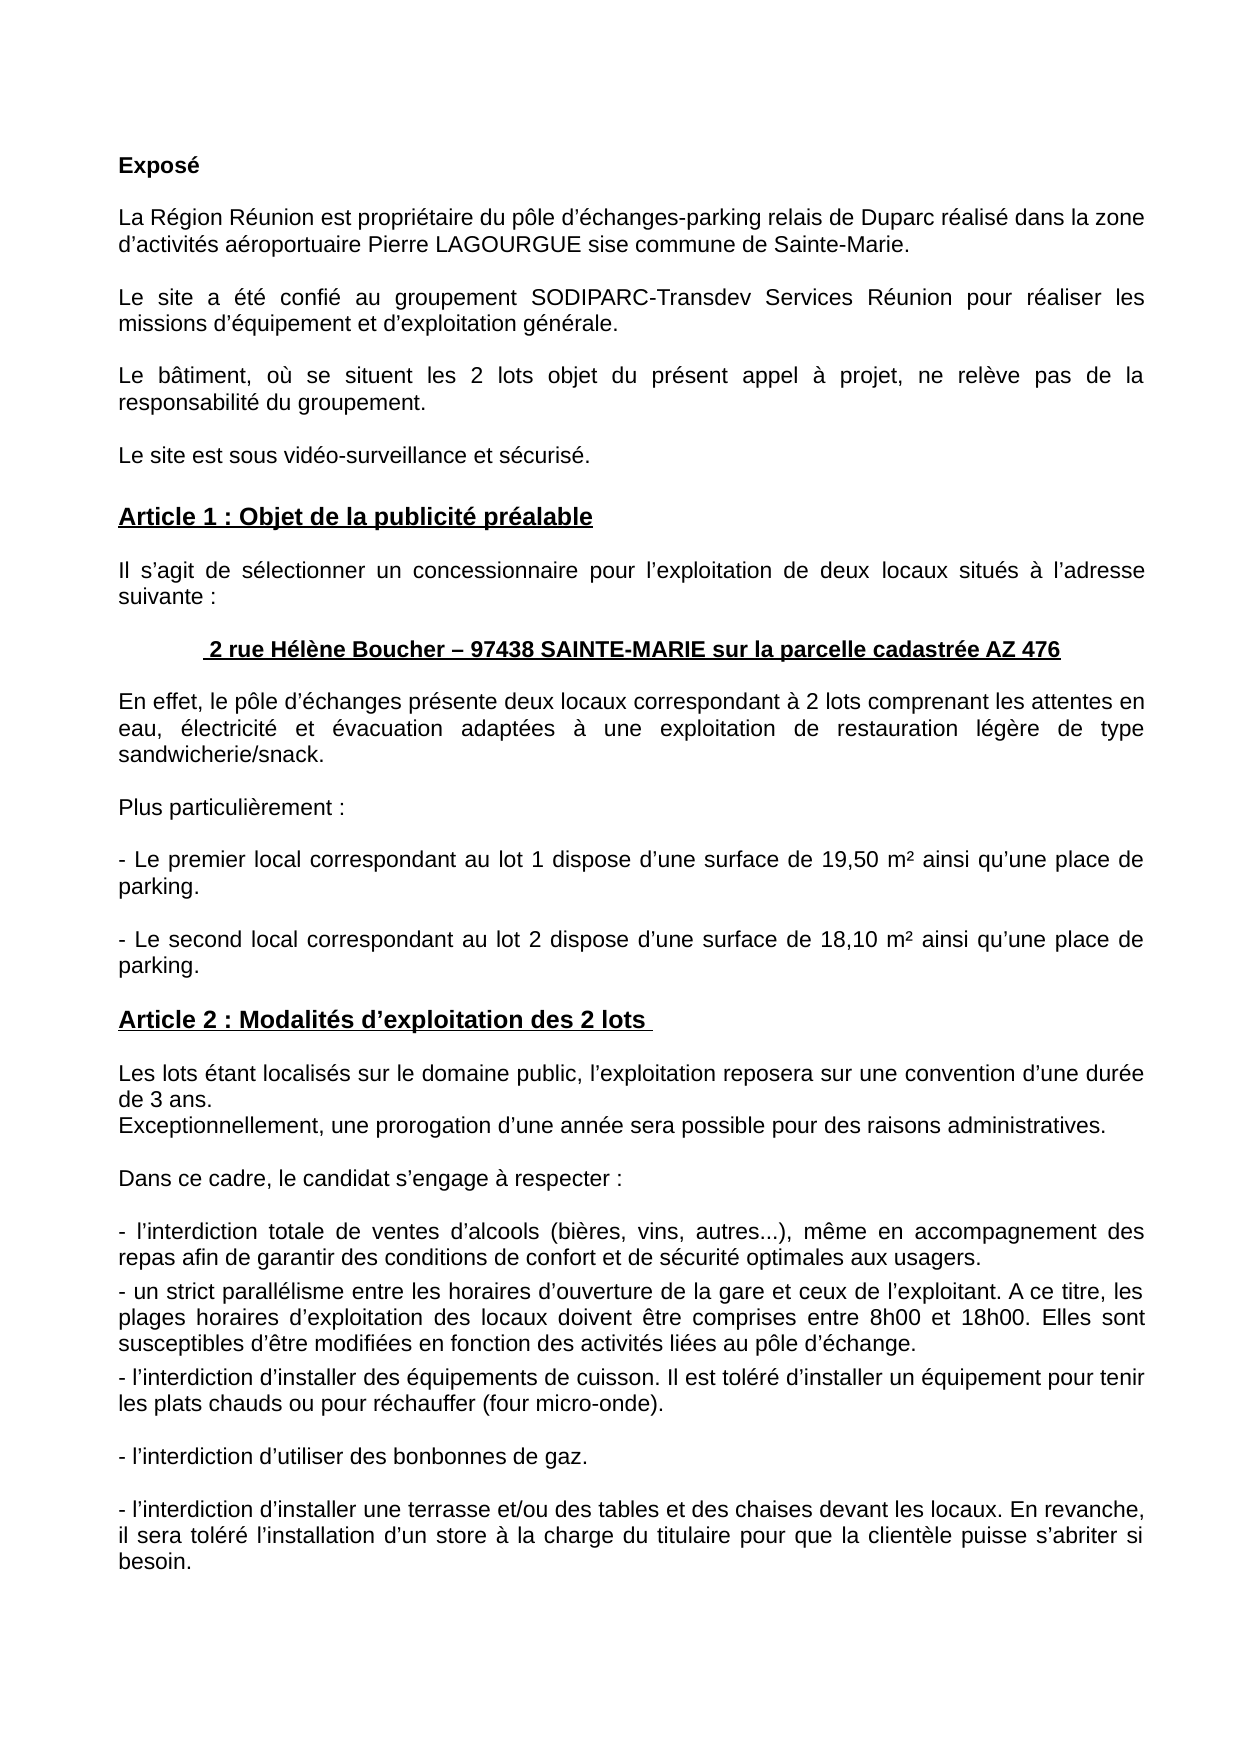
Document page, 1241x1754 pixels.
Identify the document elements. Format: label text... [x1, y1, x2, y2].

text - l’interdiction totale de ventes d’alcools (bières, vins, autres...), même en accompagnement des repas afin de garantir des conditions de confort et de sécurité optimales aux usagers. [118, 1218, 1146, 1271]
text - un strict parallélisme entre les horaires d’ouverture de la gare et ceux de l’exploitant. A ce titre, les plages horaires d’exploitation des locaux doivent être comprises entre 8h00 et 18h00. Elles sont susceptibles d’être modifiées en fonction des activités liées au pôle d’échange. [118, 1278, 1146, 1357]
text Les lots étant localisés sur le domaine public, l’exploitation reposera sur une convention d’une durée de 3 ans. [118, 1060, 1146, 1112]
text - l’interdiction d’installer une terrasse et/ou des tables et des chaises devant les locaux. En revanche, il sera toléré l’installation d’un store à la charge du titulaire pour que la clientèle puisse s’abriter si besoin. [118, 1496, 1146, 1574]
text Il s’agit de sélectionner un concessionnaire pour l’exploitation de deux locaux situés à l’adresse suivante : [118, 557, 1146, 609]
text Article 1 : Objet de la publicité préalable [118, 501, 1146, 530]
text Le bâtiment, où se situent les 2 lots objet du présent appel à projet, ne relève pas de la responsabilité du groupement. [118, 362, 1146, 415]
text Le site a été confié au groupement SODIPARC-Transdev Services Réunion pour réaliser les missions d’équipement et d’exploitation générale. [118, 283, 1146, 336]
text 2 rue Hélène Boucher – 97438 SAINTE-MARIE sur la parcelle cadastrée AZ 476 [118, 636, 1146, 662]
text Article 2 : Modalités d’exploitation des 2 lots [118, 1004, 1146, 1033]
text - Le second local correspondant au lot 2 dispose d’une surface de 18,10 m² ainsi qu’une place de parking. [118, 926, 1146, 978]
text Dans ce cadre, le candidat s’engage à respecter : [118, 1165, 1146, 1191]
text Exceptionnellement, une prorogation d’une année sera possible pour des raisons administratives. [118, 1112, 1146, 1139]
text Exposé [118, 152, 1146, 178]
text - Le premier local correspondant au lot 1 dispose d’une surface de 19,50 m² ainsi qu’une place de parking. [118, 846, 1146, 899]
text La Région Réunion est propriétaire du pôle d’échanges-parking relais de Duparc réalisé dans la zone d’activités aéroportuaire Pierre LAGOURGUE sise commune de Sainte-Marie. [118, 204, 1146, 257]
text - l’interdiction d’installer des équipements de cuisson. Il est toléré d’installer un équipement pour tenir les plats chauds ou pour réchauffer (four micro-onde). [118, 1364, 1146, 1416]
text Plus particulièrement : [118, 794, 1146, 820]
text Le site est sous vidéo-surveillance et sécurisé. [118, 442, 1146, 468]
text - l’interdiction d’utiliser des bonbonnes de gaz. [118, 1443, 1146, 1469]
text En effet, le pôle d’échanges présente deux locaux correspondant à 2 lots comprenant les attentes en eau, électricité et évacuation adaptées à une exploitation de restauration légère de type sandwicherie/snack. [118, 688, 1146, 767]
